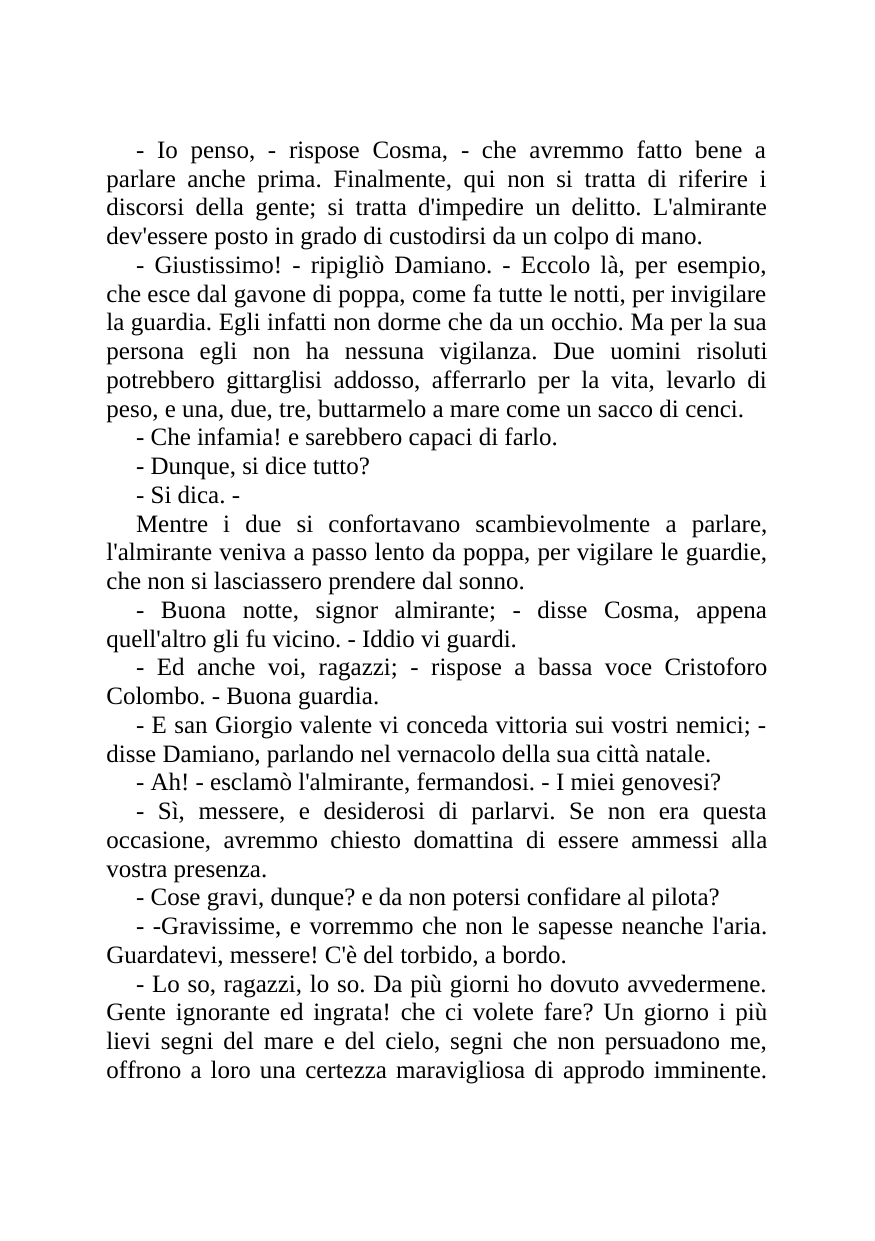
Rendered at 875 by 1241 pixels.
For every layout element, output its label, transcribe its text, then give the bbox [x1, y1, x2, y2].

text - Ah! - esclamò l'almirante, fermandosi. - I miei genovesi? [106, 767, 768, 796]
text - -Gravissime, e vorremmo che non le sapesse neanche l'aria. Guardatevi, messere! C'è del torbido, a bordo. [106, 911, 768, 969]
text - Sì, messere, e desiderosi di parlarvi. Se non era questa occasione, avremmo chiesto domattina di essere ammessi alla vostra presenza. [106, 796, 768, 882]
text - Dunque, si dice tutto? [106, 451, 768, 480]
text Mentre i due si confortavano scambievolmente a parlare, l'almirante veniva a passo lento da poppa, per vigilare le guardie, che non si lasciassero prendere dal sonno. [106, 509, 768, 595]
text - Giustissimo! - ripigliò Damiano. - Eccolo là, per esempio, che esce dal gavone di poppa, come fa tutte le notti, per invigilare la guardia. Egli infatti non dorme che da un occhio. Ma per la sua persona egli non ha nessuna vigilanza. Due uomini risoluti potrebbero gittarglisi addosso, afferrarlo per la vita, levarlo di peso, e una, due, tre, buttarmelo a mare come un sacco di cenci. [106, 250, 768, 422]
text - Io penso, - rispose Cosma, - che avremmo fatto bene a parlare anche prima. Finalmente, qui non si tratta di riferire i discorsi della gente; si tratta d'impedire un delitto. L'almirante dev'essere posto in grado di custodirsi da un colpo di mano. [106, 135, 768, 250]
text - Ed anche voi, ragazzi; - rispose a bassa voce Cristoforo Colombo. - Buona guardia. [106, 652, 768, 710]
text - Buona notte, signor almirante; - disse Cosma, appena quell'altro gli fu vicino. - Iddio vi guardi. [106, 595, 768, 652]
text - Lo so, ragazzi, lo so. Da più giorni ho dovuto avvedermene. Gente ignorante ed ingrata! che ci volete fare? Un giorno i più lievi segni del mare e del cielo, segni che non persuadono me, offrono a loro una certezza maravigliosa di approdo imminente. [106, 969, 768, 1084]
text - E san Giorgio valente vi conceda vittoria sui vostri nemici; - disse Damiano, parlando nel vernacolo della sua città natale. [106, 710, 768, 767]
text - Si dica. - [106, 480, 768, 509]
text - Che infamia! e sarebbero capaci di farlo. [106, 422, 768, 451]
text - Cose gravi, dunque? e da non potersi confidare al pilota? [106, 882, 768, 911]
